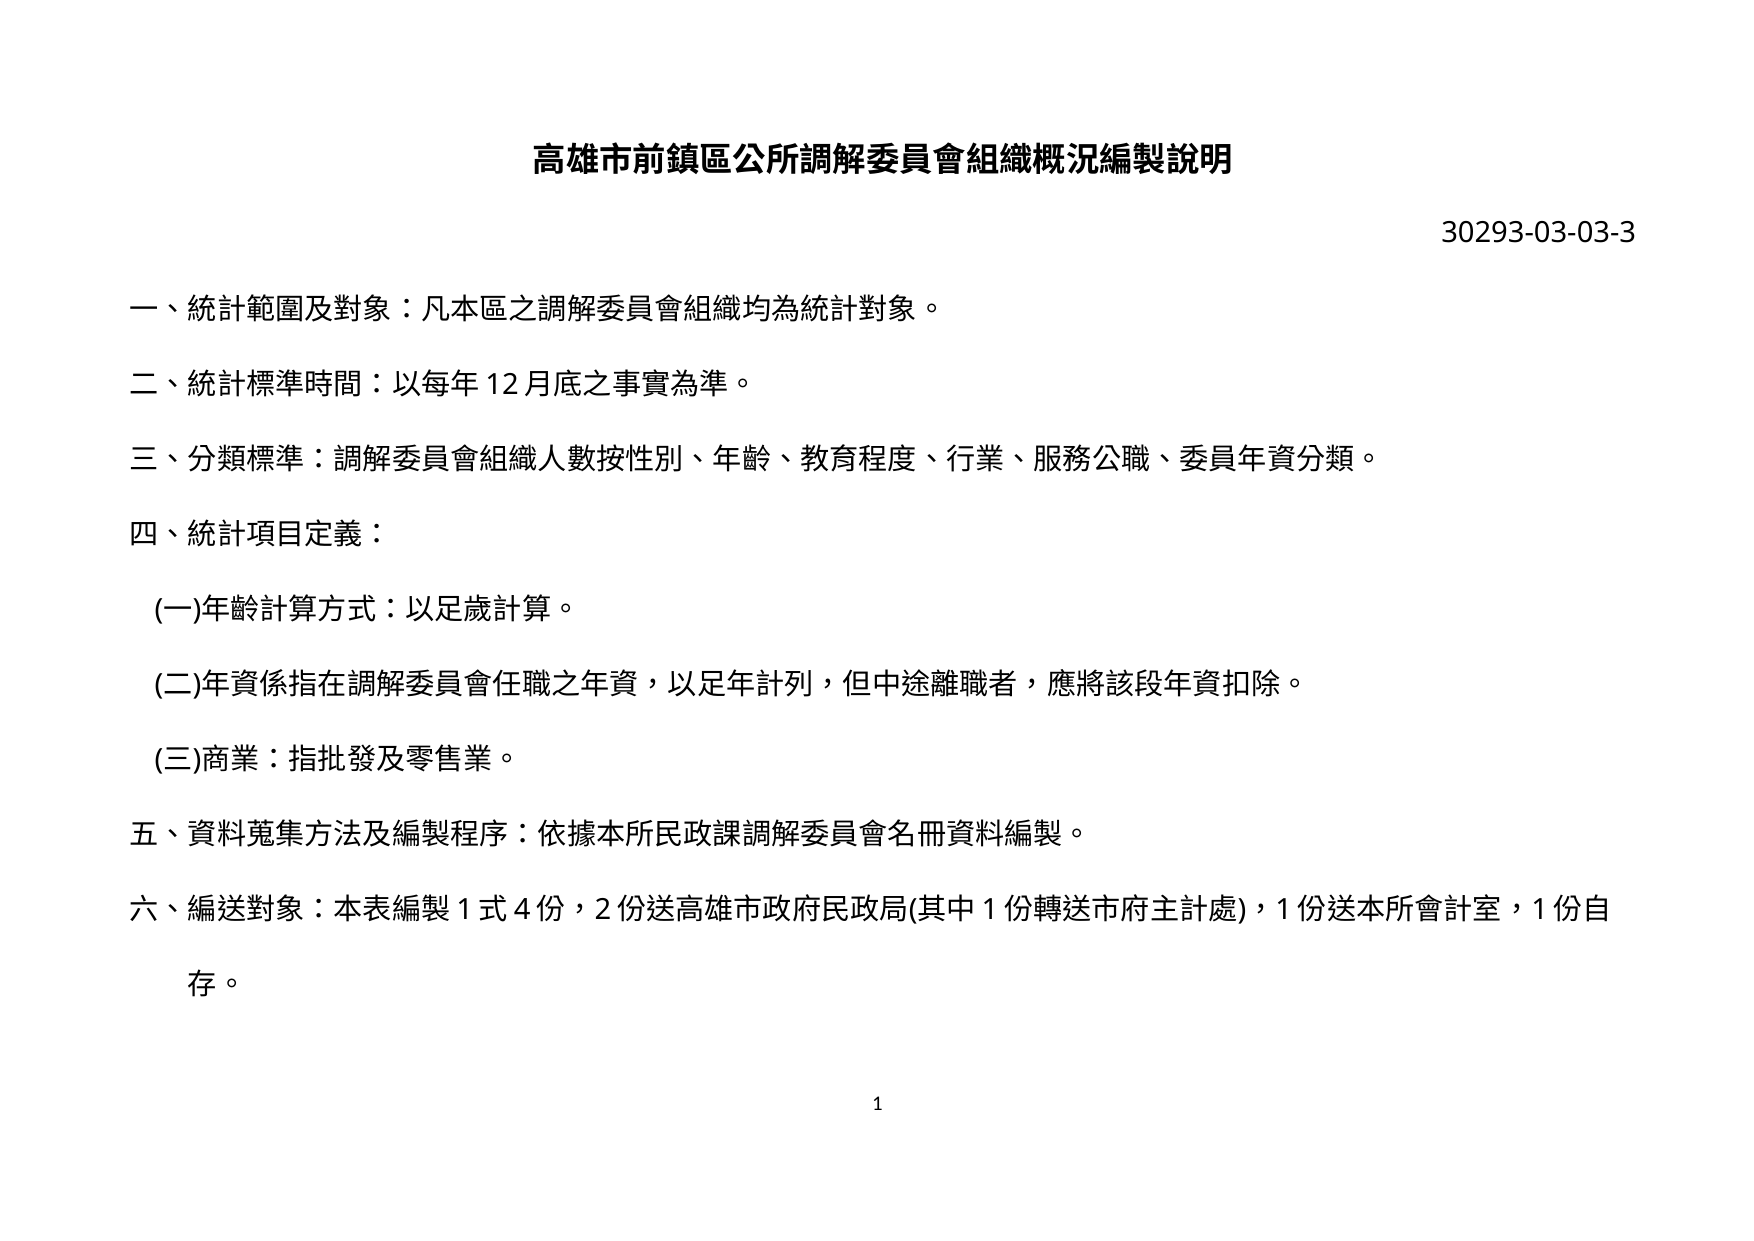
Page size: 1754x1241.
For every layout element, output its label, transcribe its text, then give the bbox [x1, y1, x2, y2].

table_cell 一、統計範圍及對象：凡本區之調解委員會組織均為統計對象。 [118, 269, 1647, 344]
table_cell 四、統計項目定義： [118, 494, 1647, 569]
table_cell 五、資料蒐集方法及編製程序：依據本所民政課調解委員會名冊資料編製。 [118, 794, 1647, 869]
table_cell 30293-03-03-3 [118, 194, 1647, 269]
table_cell 二、統計標準時間：以每年12月底之事實為準。 [118, 344, 1647, 419]
table_cell (二)年資係指在調解委員會任職之年資，以足年計列，但中途離職者，應將該段年資扣除。 [118, 644, 1647, 719]
table_cell (一)年齡計算方式：以足歲計算。 [118, 569, 1647, 644]
table_cell (三)商業：指批發及零售業。 [118, 719, 1647, 794]
table_cell 六、編送對象：本表編製1式4份，2份送高雄市政府民政局(其中1份轉送市府主計處)，1份送本所會計室，1份自存。 [118, 869, 1647, 1019]
table_header 高雄市前鎮區公所調解委員會組織概況編製說明 [118, 119, 1647, 194]
table_cell 三、分類標準：調解委員會組織人數按性別、年齡、教育程度、行業、服務公職、委員年資分類。 [118, 419, 1647, 494]
